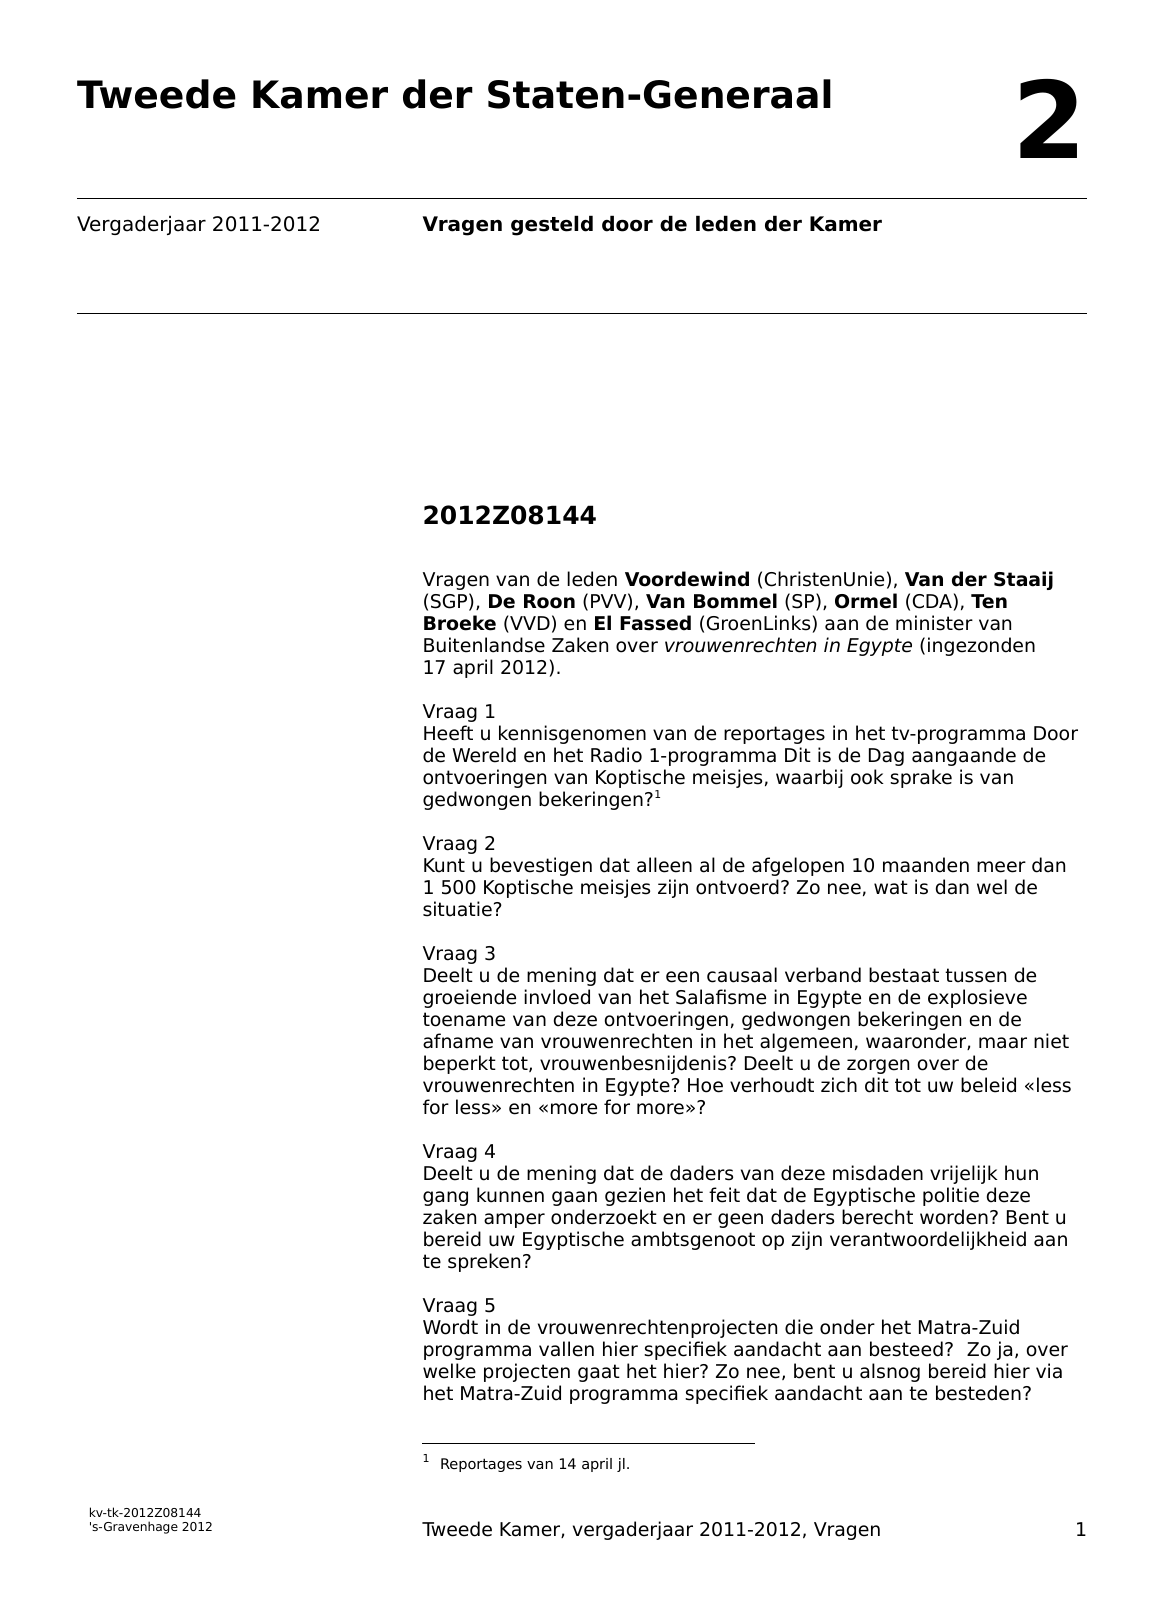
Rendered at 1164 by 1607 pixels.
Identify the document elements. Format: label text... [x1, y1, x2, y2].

text Wordt in de vrouwenrechtenprojecten die onder het Matra-Zuid programma vallen hier specifiek aandacht aan besteed? Zo ja, over welke projecten gaat het hier? Zo nee, bent u alsnog bereid hier via het Matra-Zuid programma specifiek aandacht aan te besteden? [422, 1317, 1087, 1405]
text Deelt u de mening dat er een causaal verband bestaat tussen de groeiende invloed van het Salafisme in Egypte en de explosieve toename van deze ontvoeringen, gedwongen bekeringen en de afname van vrouwenrechten in het algemeen, waaronder, maar niet beperkt tot, vrouwenbesnijdenis? Deelt u de zorgen over de vrouwenrechten in Egypte? Hoe verhoudt zich dit tot uw beleid «less for less» en «more for more»? [422, 965, 1087, 1119]
text Vraag 3 [422, 943, 1087, 965]
text Heeft u kennisgenomen van de reportages in het tv-programma Door de Wereld en het Radio 1-programma Dit is de Dag aangaande de ontvoeringen van Koptische meisjes, waarbij ook sprake is van gedwongen bekeringen? [422, 723, 1087, 811]
text Deelt u de mening dat de daders van deze misdaden vrijelijk hun gang kunnen gaan gezien het feit dat de Egyptische politie deze zaken amper onderzoekt en er geen daders berecht worden? Bent u bereid uw Egyptische ambtsgenoot op zijn verantwoordelijkheid aan te spreken? [422, 1163, 1087, 1273]
text Vraag 2 [422, 833, 1087, 855]
text Reportages van 14 april jl. [422, 1452, 1087, 1474]
text Kunt u bevestigen dat alleen al de afgelopen 10 maanden meer dan 1 500 Koptische meisjes zijn ontvoerd? Zo nee, wat is dan wel de situatie? [422, 855, 1087, 921]
text 's-Gravenhage 2012 [88, 1520, 323, 1534]
table_cell Vergaderjaar 2011-2012 [77, 199, 422, 313]
table_header 2 [886, 59, 1087, 198]
text 2012Z08144 [422, 501, 1087, 531]
text Vraag 5 [422, 1295, 1087, 1317]
table_cell Vragen gesteld door de leden der Kamer [422, 199, 1087, 313]
text kv-tk-2012Z08144 [88, 1506, 323, 1520]
text Vragen van de leden Voordewind (ChristenUnie), Van der Staaij (SGP), De Roon (PVV), Van Bommel (SP), Ormel (CDA), Ten Broeke (VVD) en El Fassed (GroenLinks) aan de minister van Buitenlandse Zaken over vrouwenrechten in Egypte (ingezonden 17 april 2012). [422, 569, 1087, 679]
text Vraag 4 [422, 1141, 1087, 1163]
table_header Tweede Kamer der Staten-Generaal [77, 59, 886, 198]
text Vraag 1 [422, 701, 1087, 723]
